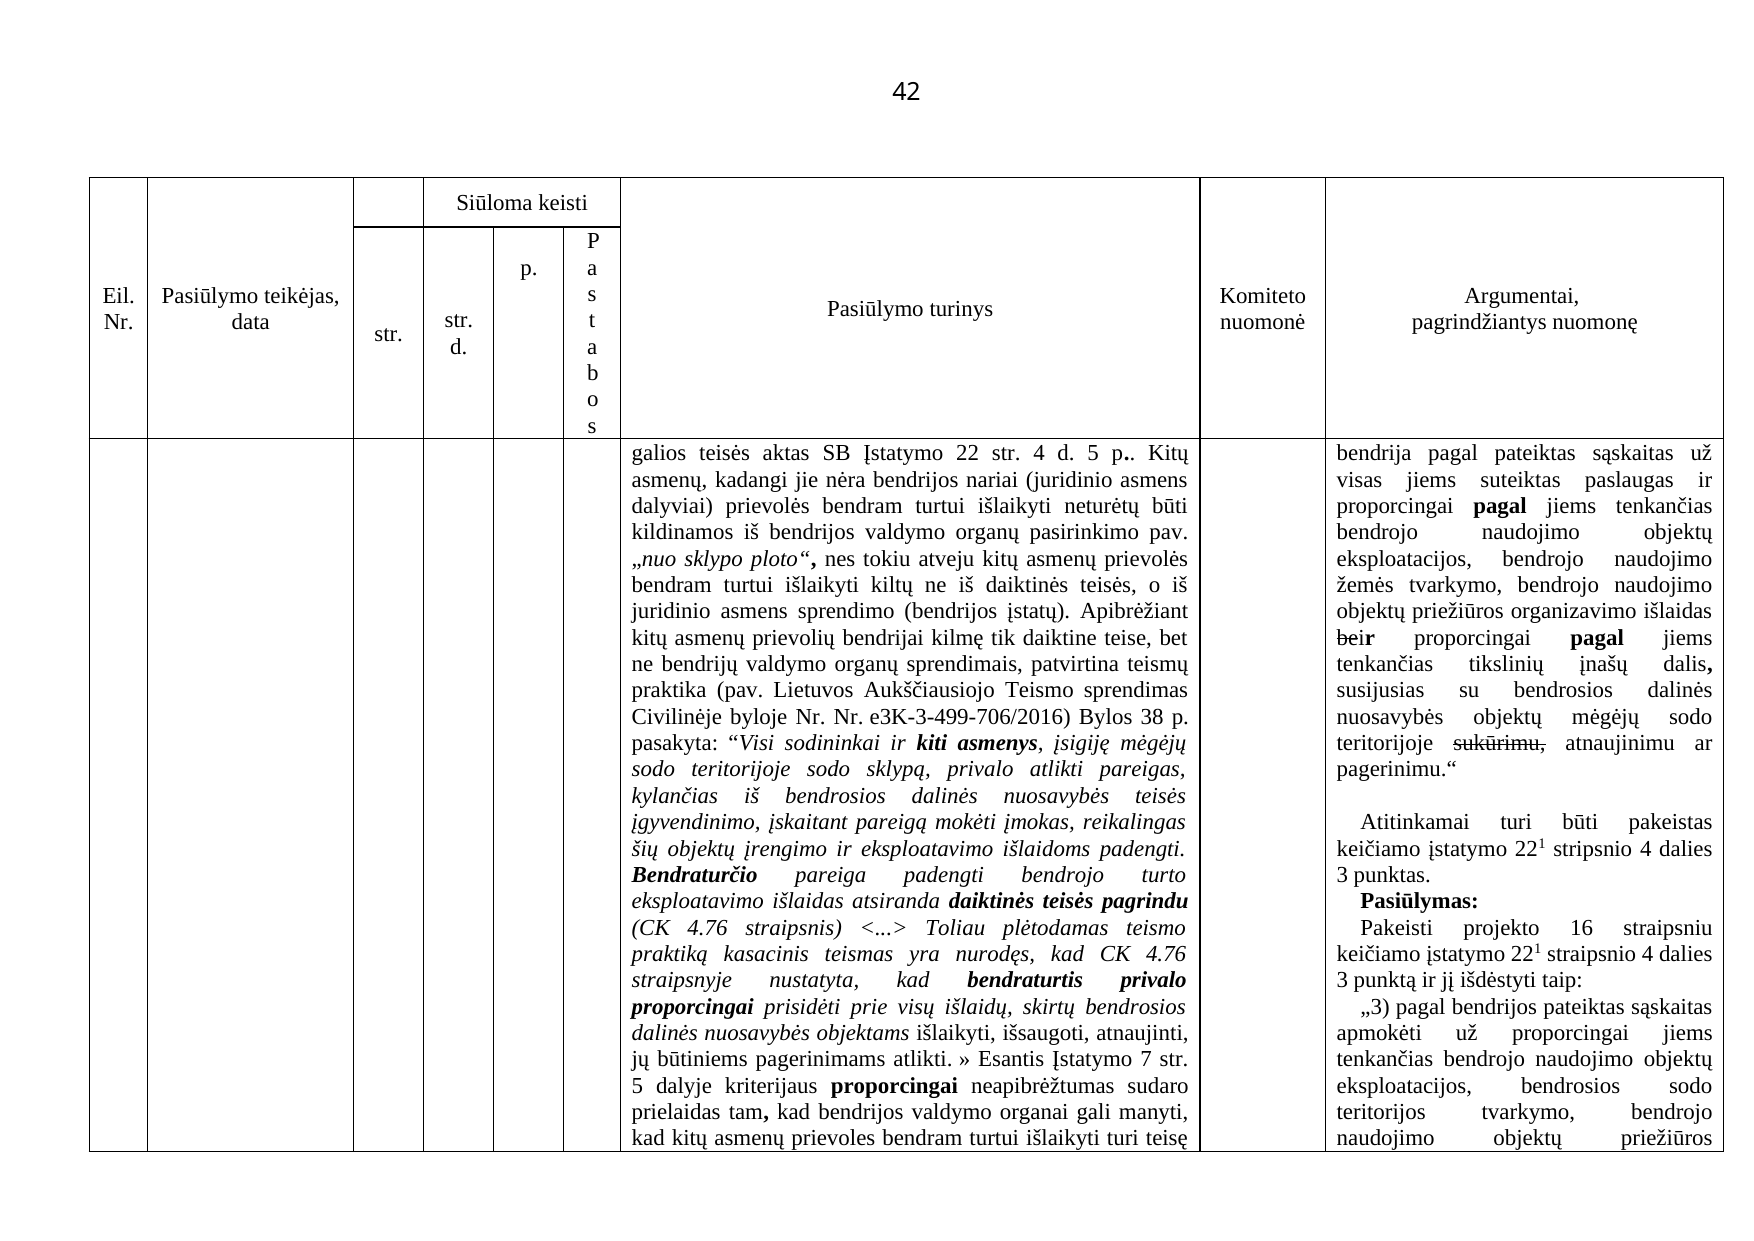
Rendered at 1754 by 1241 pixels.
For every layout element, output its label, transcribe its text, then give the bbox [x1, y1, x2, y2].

table_cell [424, 439, 493, 1151]
table_cell [148, 439, 353, 1151]
table_header [354, 178, 423, 226]
table_cell [90, 439, 147, 1151]
table_cell [494, 439, 563, 1151]
table_header Siūloma keisti [424, 178, 620, 226]
table_cell [564, 439, 620, 1151]
table_cell Pastabos [564, 228, 620, 438]
table_cell str. d. [424, 228, 493, 438]
table_cell bendrija pagal pateiktas sąskaitas už visas jiems suteiktas paslaugas ir proporcingai pagal jiems tenkančias bendrojo naudojimo objektų eksploatacijos, bendrojo naudojimo žemės tvarkymo, bendrojo naudojimo objektų priežiūros organizavimo išlaidas beir proporcingai pagal jiems tenkančias tikslinių įnašų dalis, susijusias su bendrosios dalinės nuosavybės objektų mėgėjų sodo teritorijoje sukūrimu, atnaujinimu ar pagerinimu.“ Atitinkamai turi būti pakeistas keičiamo įstatymo 221 stripsnio 4 dalies 3 punktas. Pasiūlymas: Pakeisti projekto 16 straipsniu keičiamo įstatymo 221 straipsnio 4 dalies 3 punktą ir jį išdėstyti taip: „3) pagal bendrijos pateiktas sąskaitas apmokėti už proporcingai jiems tenkančias bendrojo naudojimo objektų eksploatacijos, bendrosios sodo teritorijos tvarkymo, bendrojo naudojimo objektų priežiūros [1326, 439, 1723, 1151]
table_header Argumentai, pagrindžiantys nuomonę [1326, 178, 1723, 438]
table_header Pasiūlymo teikėjas, data [148, 178, 353, 438]
table_cell [1201, 439, 1325, 1151]
table_header Eil. Nr. [90, 178, 147, 438]
table_cell p. [494, 228, 563, 438]
table_cell str. [354, 228, 423, 438]
table_header Komiteto nuomonė [1201, 178, 1325, 438]
table_cell [354, 439, 423, 1151]
table_header Pasiūlymo turinys [621, 178, 1199, 438]
table_cell galios teisės aktas SB Įstatymo 22 str. 4 d. 5 p.. Kitų asmenų, kadangi jie nėra bendrijos nariai (juridinio asmens dalyviai) prievolės bendram turtui išlaikyti neturėtų būti kildinamos iš bendrijos valdymo organų pasirinkimo pav. „nuo sklypo ploto“, nes tokiu atveju kitų asmenų prievolės bendram turtui išlaikyti kiltų ne iš daiktinės teisės, o iš juridinio asmens sprendimo (bendrijos įstatų). Apibrėžiant kitų asmenų prievolių bendrijai kilmę tik daiktine teise, bet ne bendrijų valdymo organų sprendimais, patvirtina teismų praktika (pav. Lietuvos Aukščiausiojo Teismo sprendimas Civilinėje byloje Nr. Nr. e3K-3-499-706/2016) Bylos 38 p. pasakyta: “Visi sodininkai ir kiti asmenys, įsigiję mėgėjų sodo teritorijoje sodo sklypą, privalo atlikti pareigas, kylančias iš bendrosios dalinės nuosavybės teisės įgyvendinimo, įskaitant pareigą mokėti įmokas, reikalingas šių objektų įrengimo ir eksploatavimo išlaidoms padengti. Bendraturčio pareiga padengti bendrojo turto eksploatavimo išlaidas atsiranda daiktinės teisės pagrindu (CK 4.76 straipsnis) <...> Toliau plėtodamas teismo praktiką kasacinis teismas yra nurodęs, kad CK 4.76 straipsnyje nustatyta, kad bendraturtis privalo proporcingai prisidėti prie visų išlaidų, skirtų bendrosios dalinės nuosavybės objektams išlaikyti, išsaugoti, atnaujinti, jų būtiniems pagerinimams atlikti. » Esantis Įstatymo 7 str. 5 dalyje kriterijaus proporcingai neapibrėžtumas sudaro prielaidas tam, kad bendrijos valdymo organai gali manyti, kad kitų asmenų prievoles bendram turtui išlaikyti turi teisę [621, 439, 1199, 1151]
